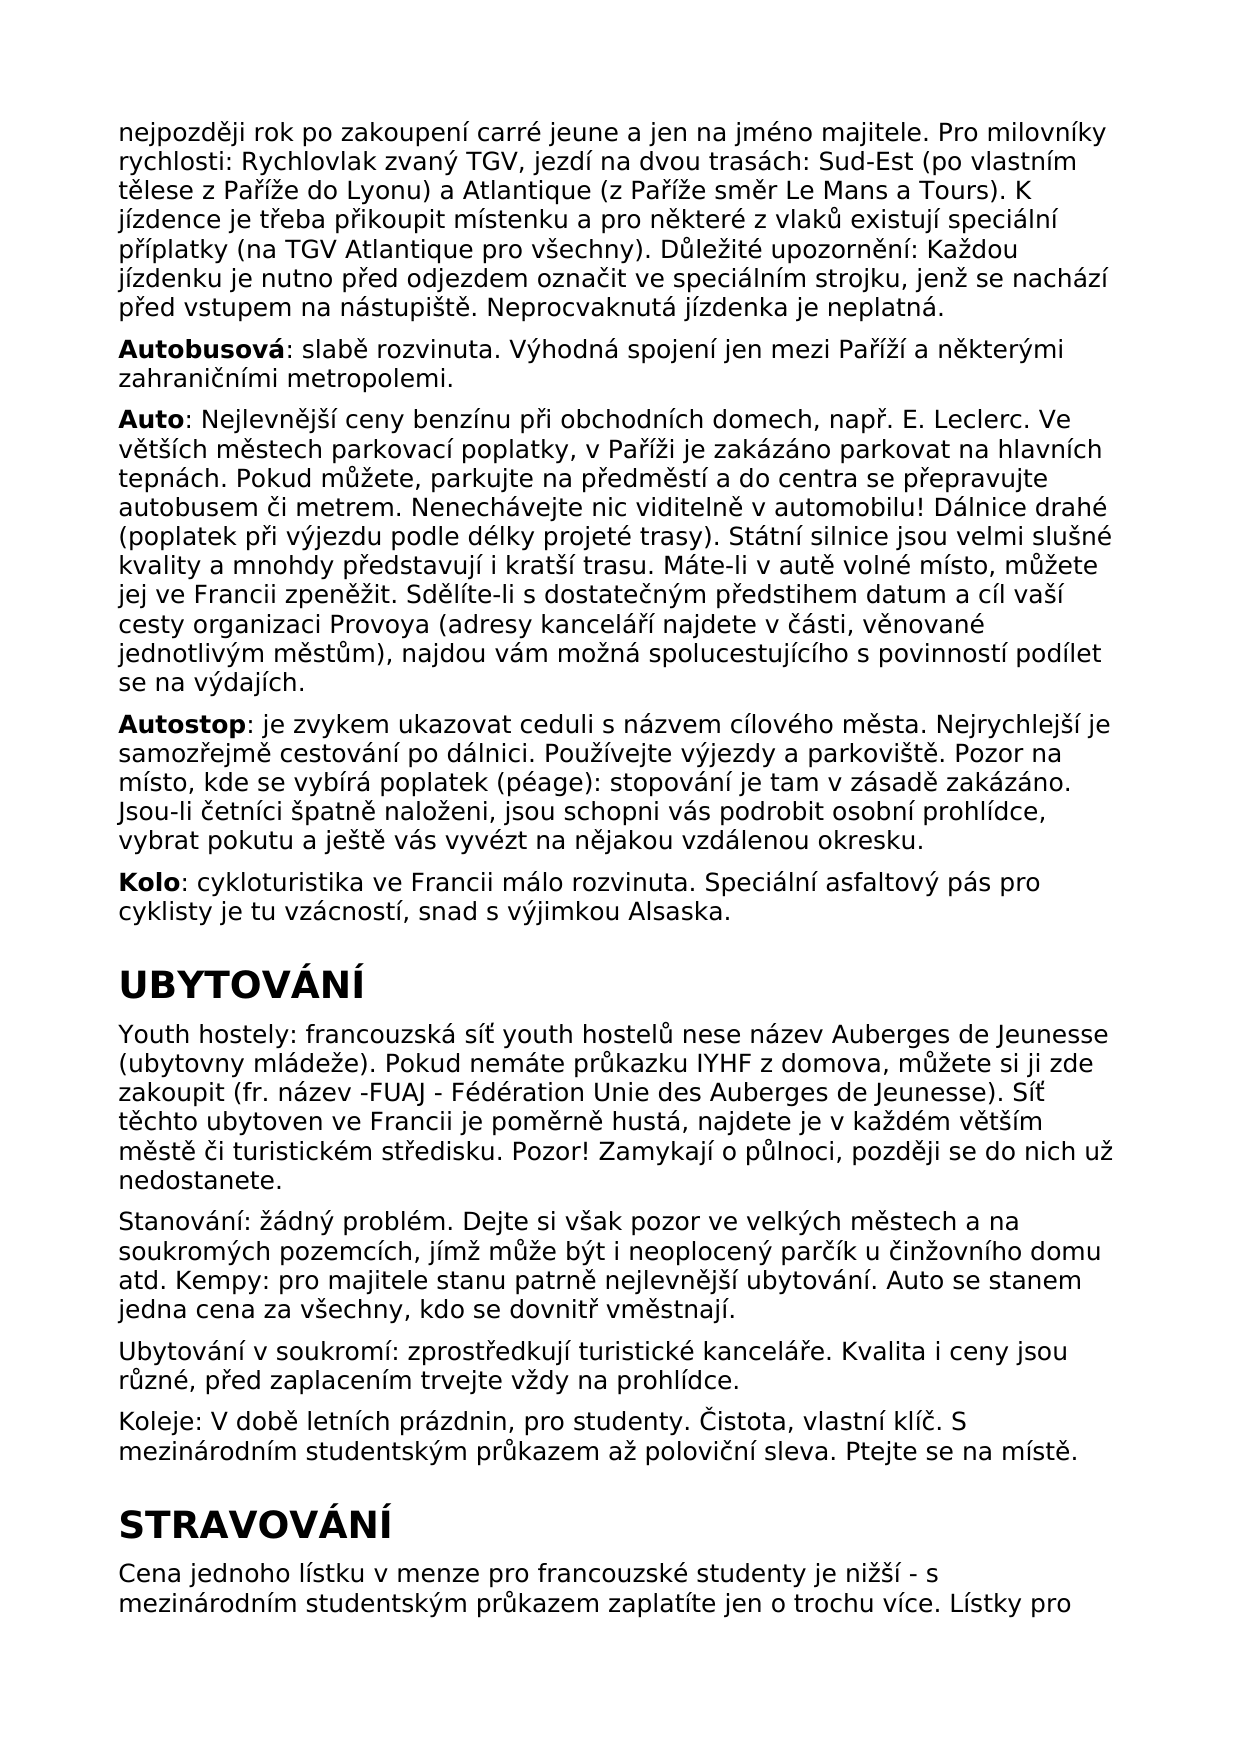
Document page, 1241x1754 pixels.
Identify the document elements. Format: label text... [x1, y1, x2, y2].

text Koleje: V době letních prázdnin, pro studenty. Čistota, vlastní klíč. S mezinárodním studentským průkazem až poloviční sleva. Ptejte se na místě. [118, 1408, 1122, 1466]
text Stanování: žádný problém. Dejte si však pozor ve velkých městech a na soukromých pozemcích, jímž může být i neoplocený parčík u činžovního domu atd. Kempy: pro majitele stanu patrně nejlevnější ubytování. Auto se stanem jedna cena za všechny, kdo se dovnitř vměstnají. [118, 1208, 1122, 1324]
subtitle UBYTOVÁNÍ [118, 964, 1122, 1008]
text Cena jednoho lístku v menze pro francouzské studenty je nižší - s mezinárodním studentským průkazem zaplatíte jen o trochu více. Lístky pro [118, 1559, 1122, 1618]
text Autobusová: slabě rozvinuta. Výhodná spojení jen mezi Paříží a některými zahraničními metropolemi. [118, 335, 1122, 393]
text Autostop: je zvykem ukazovat ceduli s názvem cílového města. Nejrychlejší je samozřejmě cestování po dálnici. Používejte výjezdy a parkoviště. Pozor na místo, kde se vybírá poplatek (péage): stopování je tam v zásadě zakázáno. Jsou-li četníci špatně naloženi, jsou schopni vás podrobit osobní prohlídce, vybrat pokutu a ještě vás vyvézt na nějakou vzdálenou okresku. [118, 710, 1122, 856]
subtitle STRAVOVÁNÍ [118, 1503, 1122, 1547]
text Kolo: cykloturistika ve Francii málo rozvinuta. Speciální asfaltový pás pro cyklisty je tu vzácností, snad s výjimkou Alsaska. [118, 868, 1122, 926]
text nejpozději rok po zakoupení carré jeune a jen na jméno majitele. Pro milovníky rychlosti: Rychlovlak zvaný TGV, jezdí na dvou trasách: Sud-Est (po vlastním tělese z Paříže do Lyonu) a Atlantique (z Paříže směr Le Mans a Tours). K jízdence je třeba přikoupit místenku a pro některé z vlaků existují speciální příplatky (na TGV Atlantique pro všechny). Důležité upozornění: Každou jízdenku je nutno před odjezdem označit ve speciálním strojku, jenž se nachází před vstupem na nástupiště. Neprocvaknutá jízdenka je neplatná. [118, 118, 1122, 322]
text Youth hostely: francouzská síť youth hostelů nese název Auberges de Jeunesse (ubytovny mládeže). Pokud nemáte průkazku IYHF z domova, můžete si ji zde zakoupit (fr. název -FUAJ - Fédération Unie des Auberges de Jeunesse). Síť těchto ubytoven ve Francii je poměrně hustá, najdete je v každém větším městě či turistickém středisku. Pozor! Zamykají o půlnoci, později se do nich už nedostanete. [118, 1020, 1122, 1195]
text Ubytování v soukromí: zprostředkují turistické kanceláře. Kvalita i ceny jsou různé, před zaplacením trvejte vždy na prohlídce. [118, 1337, 1122, 1395]
text Auto: Nejlevnější ceny benzínu při obchodních domech, např. E. Leclerc. Ve větších městech parkovací poplatky, v Paříži je zakázáno parkovat na hlavních tepnách. Pokud můžete, parkujte na předměstí a do centra se přepravujte autobusem či metrem. Nenechávejte nic viditelně v automobilu! Dálnice drahé (poplatek při výjezdu podle délky projeté trasy). Státní silnice jsou velmi slušné kvality a mnohdy představují i kratší trasu. Máte-li v autě volné místo, můžete jej ve Francii zpeněžit. Sdělíte-li s dostatečným předstihem datum a cíl vaší cesty organizaci Provoya (adresy kanceláří najdete v části, věnované jednotlivým městům), najdou vám možná spolucestujícího s povinností podílet se na výdajích. [118, 406, 1122, 697]
